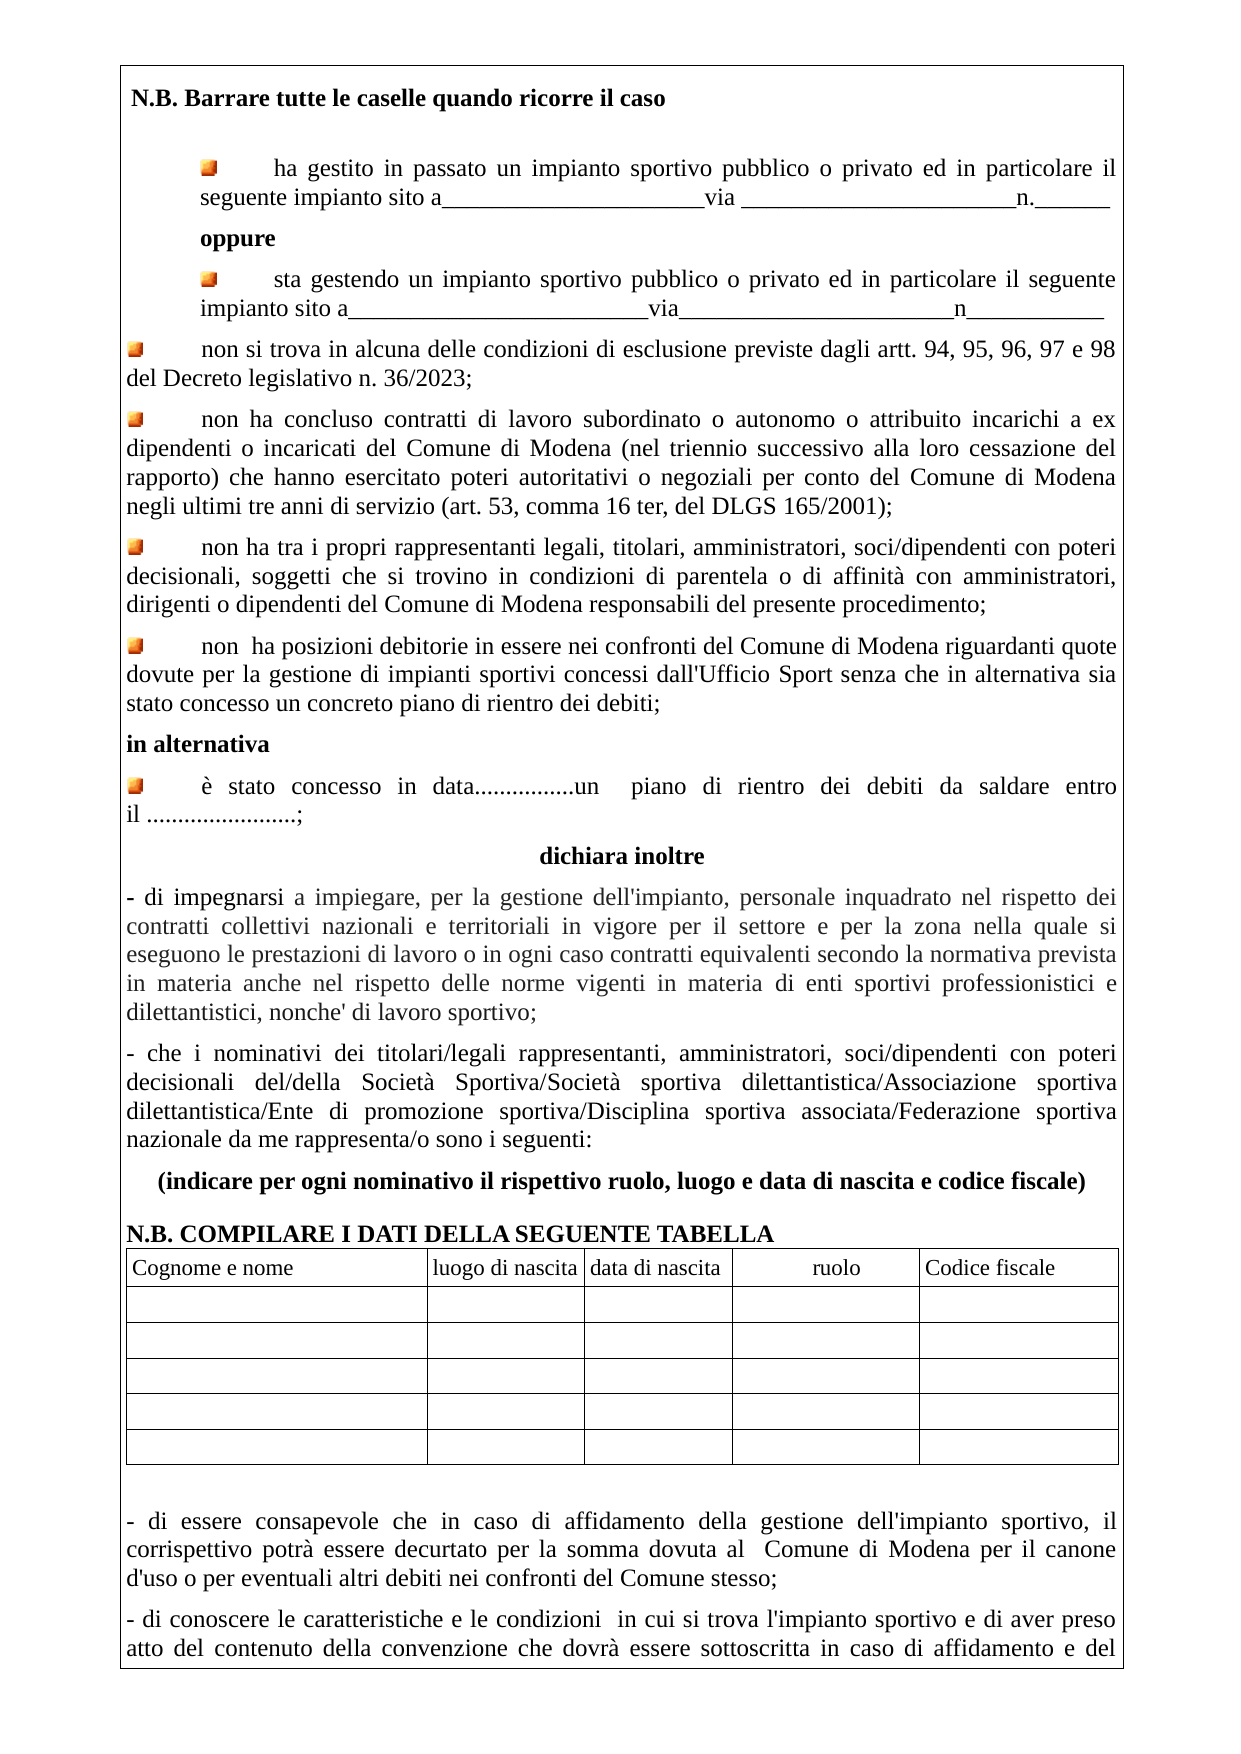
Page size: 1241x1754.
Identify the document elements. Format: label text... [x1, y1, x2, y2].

table_cell [127, 1430, 427, 1464]
picture [200, 271, 217, 287]
table_cell [127, 1359, 427, 1393]
table_cell [127, 1394, 427, 1429]
table_cell [428, 1394, 584, 1429]
table_header luogo di nascita [428, 1249, 584, 1286]
table_cell [585, 1430, 732, 1464]
picture [127, 341, 143, 357]
table_cell [127, 1287, 427, 1322]
table_cell [585, 1323, 732, 1357]
table_cell [585, 1394, 732, 1429]
table_header N.B. Barrare tutte le caselle quando ricorre il caso ha gestito in passato un impianto sportivo pubblico o privato ed in particolare il seguente impianto sito a_____________________via ______________________n.______ oppure sta gestendo un impianto sportivo pubblico o privato ed in particolare il seguente impianto sito a________________________via______________________n___________ non si trova in alcuna delle condizioni di esclusione previste dagli artt. 94, 95, 96, 97 e 98 del Decreto legislativo n. 36/2023; non ha concluso contratti di lavoro subordinato o autonomo o attribuito incarichi a ex dipendenti o incaricati del Comune di Modena (nel triennio successivo alla loro cessazione del rapporto) che hanno esercitato poteri autoritativi o negoziali per conto del Comune di Modena negli ultimi tre anni di servizio (art. 53, comma 16 ter, del DLGS 165/2001); non ha tra i propri rappresentanti legali, titolari, amministratori, soci/dipendenti con poteri decisionali, soggetti che si trovino in condizioni di parentela o di affinità con amministratori, dirigenti o dipendenti del Comune di Modena responsabili del presente procedimento; non ha posizioni debitorie in essere nei confronti del Comune di Modena riguardanti quote dovute per la gestione di impianti sportivi concessi dall'Ufficio Sport senza che in alternativa sia stato concesso un concreto piano di rientro dei debiti; in alternativa è stato concesso in data................un piano di rientro dei debiti da saldare entro il ........................; dichiara inoltre - di impegnarsi a impiegare, per la gestione dell'impianto, personale inquadrato nel rispetto dei contratti collettivi nazionali e territoriali in vigore per il settore e per la zona nella quale si eseguono le prestazioni di lavoro o in ogni caso contratti equivalenti secondo la normativa prevista in materia anche nel rispetto delle norme vigenti in materia di enti sportivi professionistici e dilettantistici, nonche' di lavoro sportivo; - che i nominativi dei titolari/legali rappresentanti, amministratori, soci/dipendenti con poteri decisionali del/della Società Sportiva/Società sportiva dilettantistica/Associazione sportiva dilettantistica/Ente di promozione sportiva/Disciplina sportiva associata/Federazione sportiva nazionale da me rappresenta/o sono i seguenti: (indicare per ogni nominativo il rispettivo ruolo, luogo e data di nascita e codice fiscale) N.B. COMPILARE I DATI DELLA SEGUENTE TABELLA - di essere consapevole che in caso di affidamento della gestione dell'impianto sportivo, il corrispettivo potrà essere decurtato per la somma dovuta al Comune di Modena per il canone d'uso o per eventuali altri debiti nei confronti del Comune stesso; - di conoscere le caratteristiche e le condizioni in cui si trova l'impianto sportivo e di aver preso atto del contenuto della convenzione che dovrà essere sottoscritta in caso di affidamento e del [121, 66, 1123, 1668]
table_cell [127, 1323, 427, 1357]
table_cell [428, 1430, 584, 1464]
picture [127, 538, 143, 555]
table_cell [585, 1359, 732, 1393]
table_cell [428, 1323, 584, 1357]
table_cell [920, 1430, 1118, 1464]
table_header Cognome e nome [127, 1249, 427, 1286]
table_cell [733, 1287, 919, 1322]
table_cell [733, 1394, 919, 1429]
picture [127, 777, 143, 794]
table_cell [920, 1359, 1118, 1393]
table_cell [920, 1323, 1118, 1357]
table_header ruolo [733, 1249, 919, 1286]
table_cell [428, 1287, 584, 1322]
table_cell [733, 1430, 919, 1464]
table_cell [733, 1323, 919, 1357]
table_cell [733, 1359, 919, 1393]
picture [127, 637, 143, 654]
table_cell [585, 1287, 732, 1322]
picture [127, 411, 143, 427]
table_header Codice fiscale [920, 1249, 1118, 1286]
table_cell [428, 1359, 584, 1393]
table_cell [920, 1287, 1118, 1322]
picture [200, 159, 217, 176]
table_header data di nascita [585, 1249, 732, 1286]
table_cell [920, 1394, 1118, 1429]
